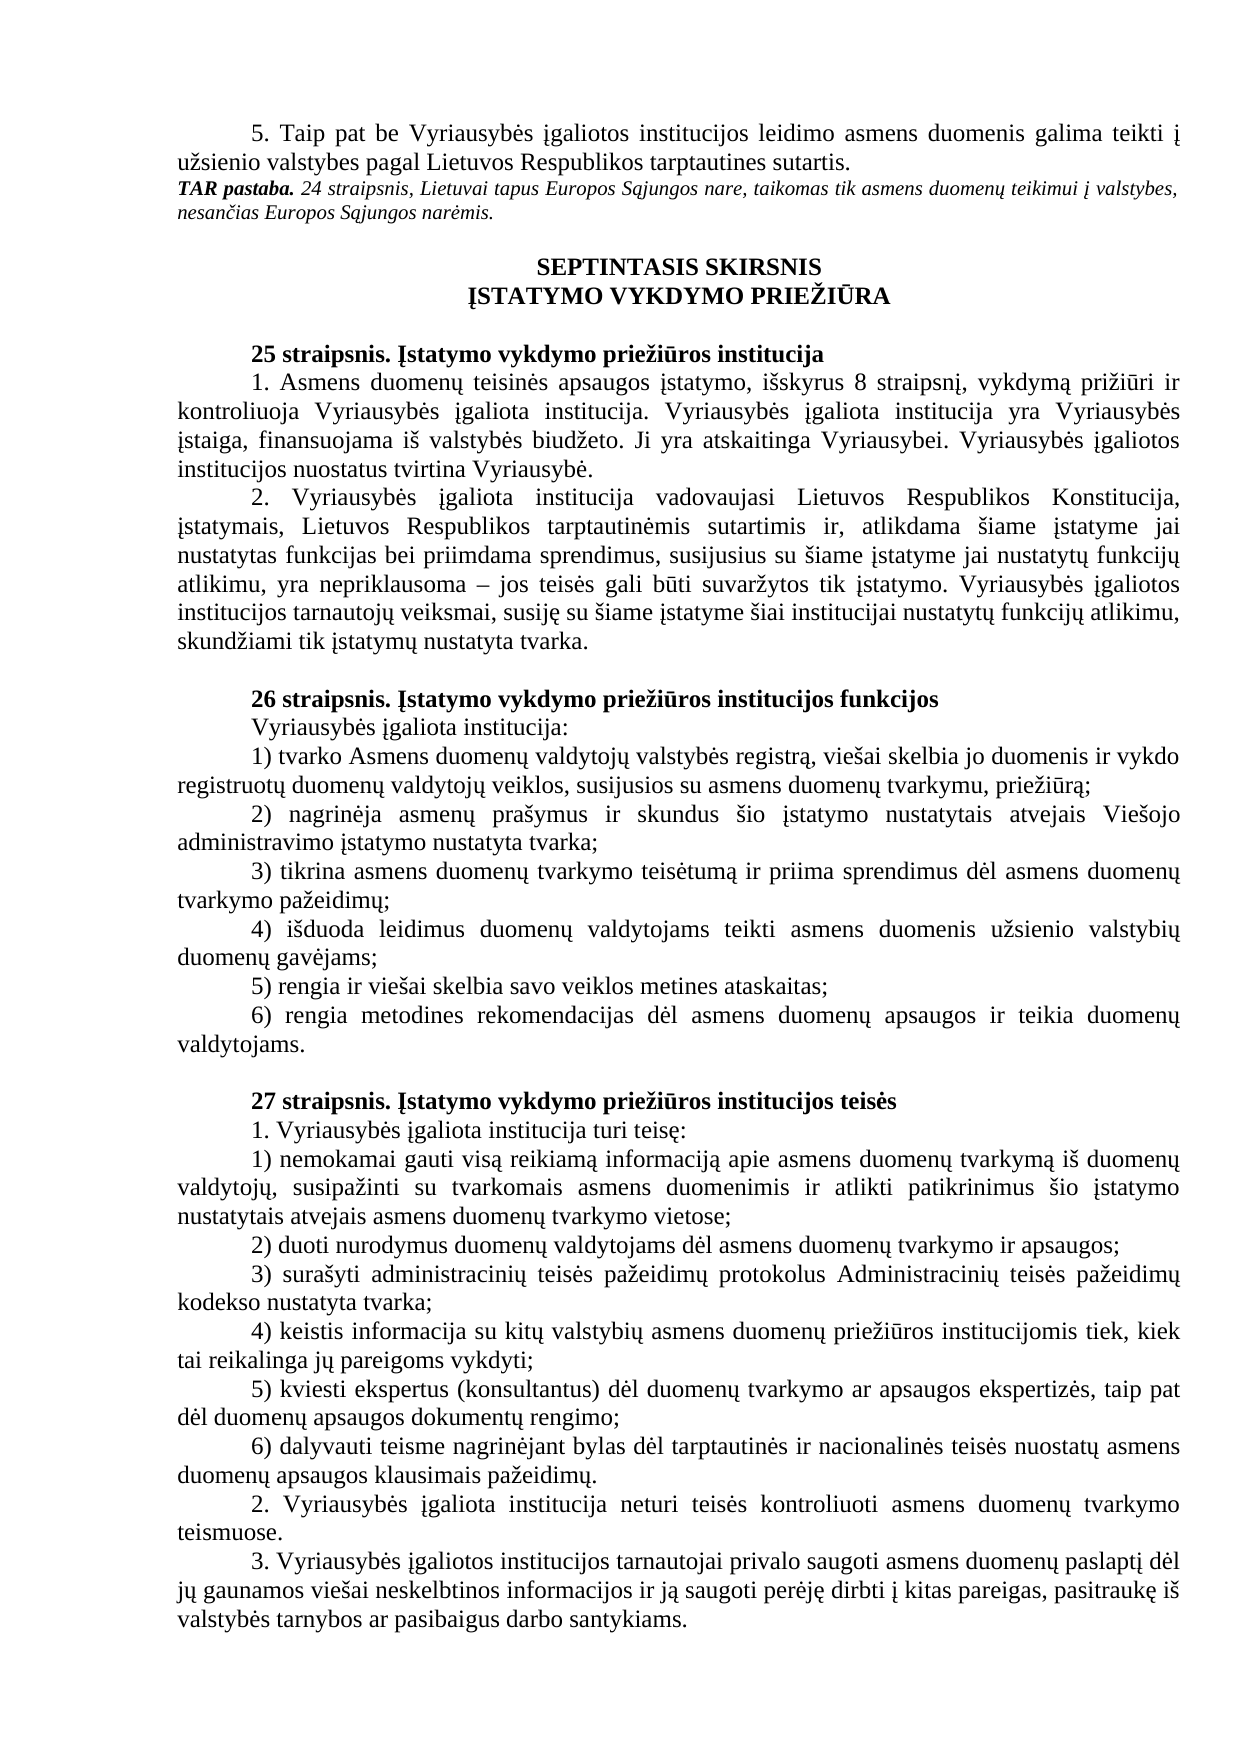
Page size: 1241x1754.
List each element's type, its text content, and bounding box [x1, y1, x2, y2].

text 27 straipsnis. Įstatymo vykdymo priežiūros institucijos teisės [177, 1086, 1181, 1115]
text 1) nemokamai gauti visą reikiamą informaciją apie asmens duomenų tvarkymą iš duomenų valdytojų, susipažinti su tvarkomais asmens duomenimis ir atlikti patikrinimus šio įstatymo nustatytais atvejais asmens duomenų tvarkymo vietose; [177, 1144, 1181, 1230]
text 5) kviesti ekspertus (konsultantus) dėl duomenų tvarkymo ar apsaugos ekspertizės, taip pat dėl duomenų apsaugos dokumentų rengimo; [177, 1374, 1181, 1431]
text 1. Asmens duomenų teisinės apsaugos įstatymo, išskyrus 8 straipsnį, vykdymą prižiūri ir kontroliuoja Vyriausybės įgaliota institucija. Vyriausybės įgaliota institucija yra Vyriausybės įstaiga, finansuojama iš valstybės biudžeto. Ji yra atskaitinga Vyriausybei. Vyriausybės įgaliotos institucijos nuostatus tvirtina Vyriausybė. [177, 367, 1181, 482]
text 3) surašyti administracinių teisės pažeidimų protokolus Administracinių teisės pažeidimų kodekso nustatyta tvarka; [177, 1259, 1181, 1316]
subtitle SEPTINTASIS SKIRSNIS [177, 252, 1181, 281]
text 26 straipsnis. Įstatymo vykdymo priežiūros institucijos funkcijos [177, 684, 1181, 712]
text 5) rengia ir viešai skelbia savo veiklos metines ataskaitas; [177, 971, 1181, 1000]
text 3) tikrina asmens duomenų tvarkymo teisėtumą ir priima sprendimus dėl asmens duomenų tvarkymo pažeidimų; [177, 856, 1181, 914]
text ĮSTATYMO VYKDYMO PRIEŽIŪRA [177, 281, 1181, 310]
text 6) rengia metodines rekomendacijas dėl asmens duomenų apsaugos ir teikia duomenų valdytojams. [177, 1000, 1181, 1057]
text TAR pastaba. 24 straipsnis, Lietuvai tapus Europos Sąjungos nare, taikomas tik asmens duomenų teikimui į valstybes, nesančias Europos Sąjungos narėmis. [177, 176, 1181, 224]
text Vyriausybės įgaliota institucija: [177, 712, 1181, 741]
text 4) keistis informacija su kitų valstybių asmens duomenų priežiūros institucijomis tiek, kiek tai reikalinga jų pareigoms vykdyti; [177, 1316, 1181, 1374]
text 1) tvarko Asmens duomenų valdytojų valstybės registrą, viešai skelbia jo duomenis ir vykdo registruotų duomenų valdytojų veiklos, susijusios su asmens duomenų tvarkymu, priežiūrą; [177, 741, 1181, 799]
text 2. Vyriausybės įgaliota institucija vadovaujasi Lietuvos Respublikos Konstitucija, įstatymais, Lietuvos Respublikos tarptautinėmis sutartimis ir, atlikdama šiame įstatyme jai nustatytas funkcijas bei priimdama sprendimus, susijusius su šiame įstatyme jai nustatytų funkcijų atlikimu, yra nepriklausoma – jos teisės gali būti suvaržytos tik įstatymo. Vyriausybės įgaliotos institucijos tarnautojų veiksmai, susiję su šiame įstatyme šiai institucijai nustatytų funkcijų atlikimu, skundžiami tik įstatymų nustatyta tvarka. [177, 482, 1181, 655]
text 25 straipsnis. Įstatymo vykdymo priežiūros institucija [177, 339, 1181, 367]
text 5. Taip pat be Vyriausybės įgaliotos institucijos leidimo asmens duomenis galima teikti į užsienio valstybes pagal Lietuvos Respublikos tarptautines sutartis. [177, 118, 1181, 176]
text 2. Vyriausybės įgaliota institucija neturi teisės kontroliuoti asmens duomenų tvarkymo teismuose. [177, 1489, 1181, 1546]
text 4) išduoda leidimus duomenų valdytojams teikti asmens duomenis užsienio valstybių duomenų gavėjams; [177, 914, 1181, 971]
text 2) nagrinėja asmenų prašymus ir skundus šio įstatymo nustatytais atvejais Viešojo administravimo įstatymo nustatyta tvarka; [177, 799, 1181, 856]
text 1. Vyriausybės įgaliota institucija turi teisę: [177, 1115, 1181, 1144]
text 6) dalyvauti teisme nagrinėjant bylas dėl tarptautinės ir nacionalinės teisės nuostatų asmens duomenų apsaugos klausimais pažeidimų. [177, 1431, 1181, 1489]
text 2) duoti nurodymus duomenų valdytojams dėl asmens duomenų tvarkymo ir apsaugos; [177, 1230, 1181, 1259]
text 3. Vyriausybės įgaliotos institucijos tarnautojai privalo saugoti asmens duomenų paslaptį dėl jų gaunamos viešai neskelbtinos informacijos ir ją saugoti perėję dirbti į kitas pareigas, pasitraukę iš valstybės tarnybos ar pasibaigus darbo santykiams. [177, 1546, 1181, 1632]
